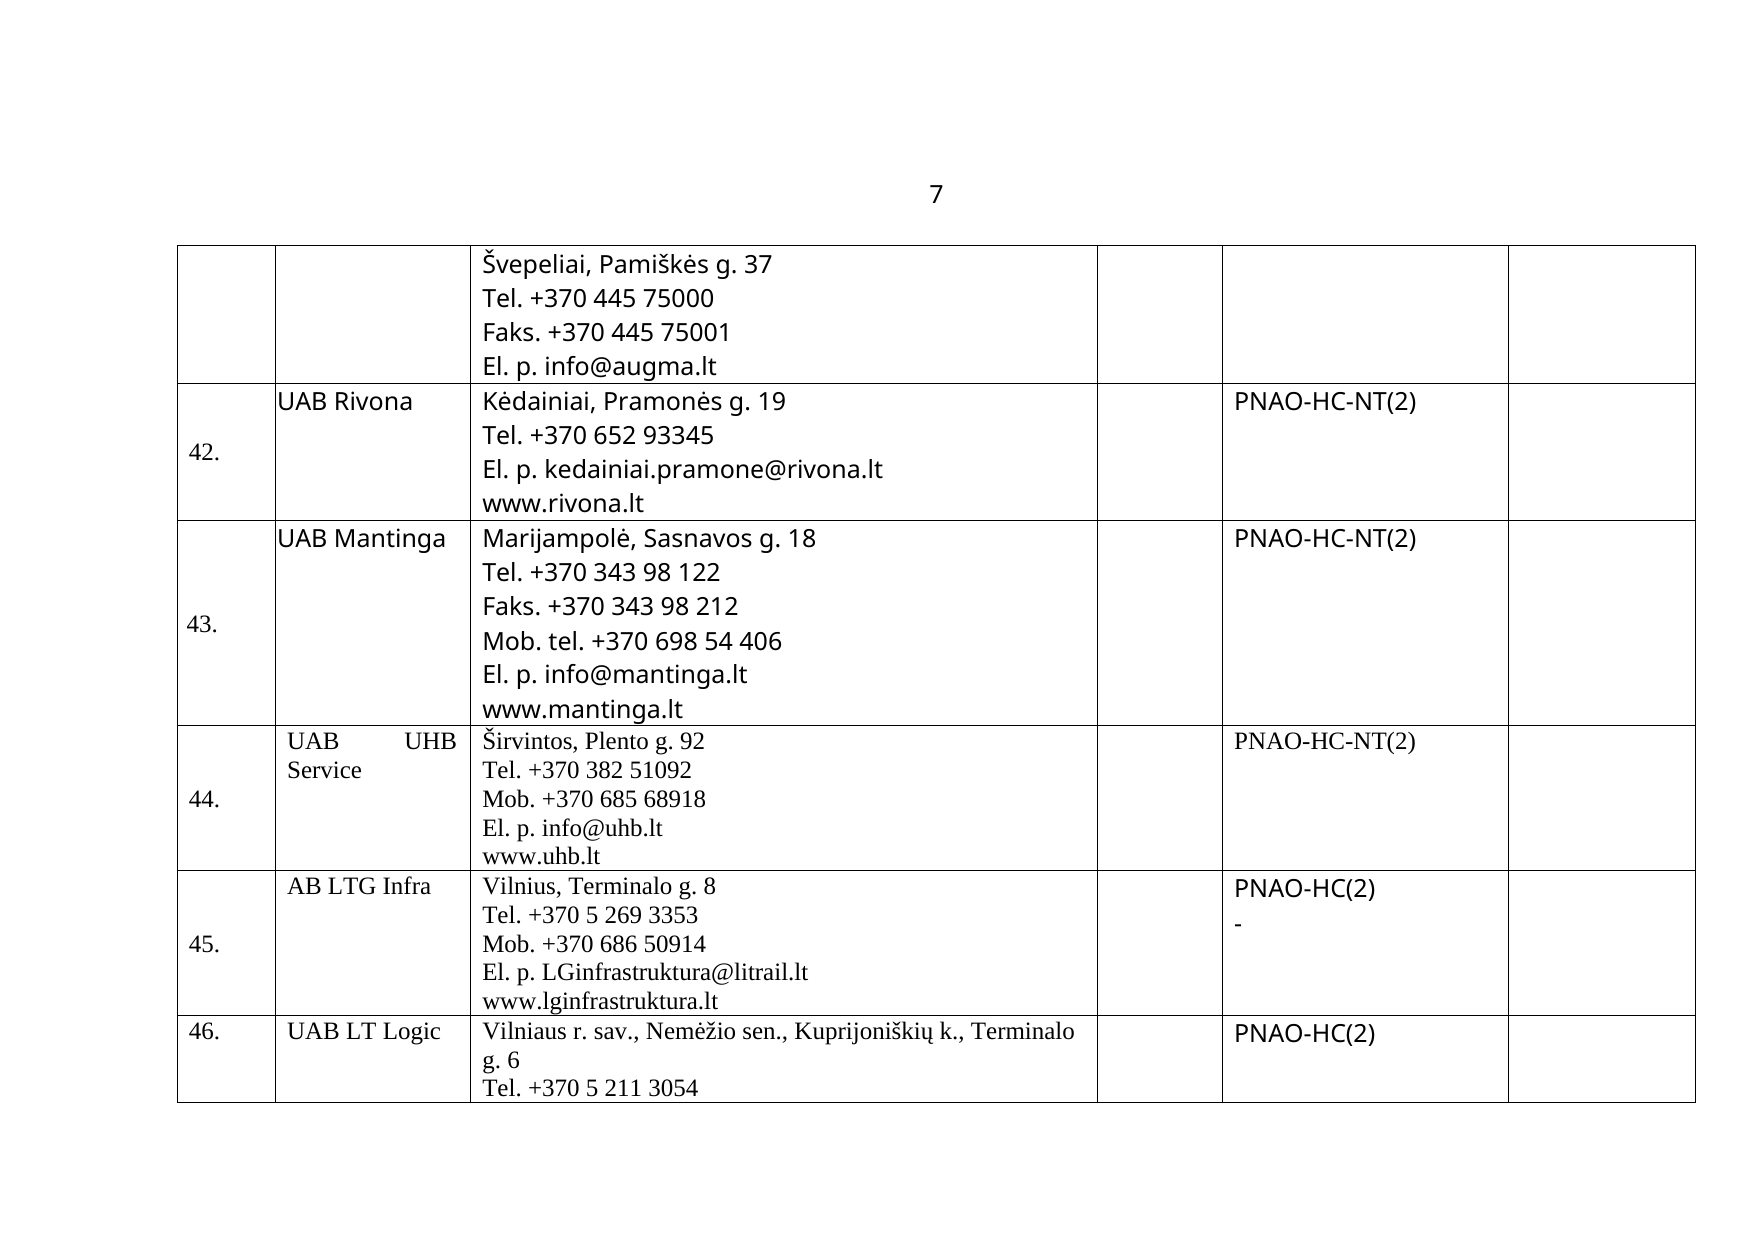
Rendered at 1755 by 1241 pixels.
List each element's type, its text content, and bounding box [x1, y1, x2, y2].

table_cell UAB UHB Service [276, 726, 470, 870]
table_cell [1223, 246, 1508, 383]
table_cell [1098, 384, 1222, 520]
table_cell 46. [178, 1016, 275, 1102]
table_cell AB LTG Infra [276, 871, 470, 1015]
table_cell UAB Rivona [276, 384, 470, 520]
table_cell PNAO-HC-NT(2) [1223, 384, 1508, 520]
table_cell [1509, 871, 1695, 1015]
table_cell 44. [178, 726, 275, 870]
table_cell Marijampolė, Sasnavos g. 18 Tel. +370 343 98 122 Faks. +370 343 98 212 Mob. tel. +370 698 54 406 El. p. info@mantinga.lt www.mantinga.lt [471, 521, 1097, 725]
table_cell [1509, 384, 1695, 520]
table_cell PNAO-HC(2) [1223, 1016, 1508, 1102]
table_cell PNAO-HC-NT(2) [1223, 726, 1508, 870]
table_cell [1098, 726, 1222, 870]
table_cell [178, 246, 275, 383]
table_cell [1509, 1016, 1695, 1102]
table_cell Švepeliai, Pamiškės g. 37 Tel. +370 445 75000 Faks. +370 445 75001 El. p. info@augma.lt [471, 246, 1097, 383]
table_cell 42. [178, 384, 275, 520]
table_cell [1509, 726, 1695, 870]
table_cell UAB LT Logic [276, 1016, 470, 1102]
table_cell [1509, 521, 1695, 725]
table_cell Vilnius, Terminalo g. 8 Tel. +370 5 269 3353 Mob. +370 686 50914 El. p. LGinfrastruktura@litrail.lt www.lginfrastruktura.lt [471, 871, 1097, 1015]
table_cell [276, 246, 470, 383]
table_cell Širvintos, Plento g. 92 Tel. +370 382 51092 Mob. +370 685 68918 El. p. info@uhb.lt www.uhb.lt [471, 726, 1097, 870]
table_cell [1098, 246, 1222, 383]
table_cell Kėdainiai, Pramonės g. 19 Tel. +370 652 93345 El. p. kedainiai.pramone@rivona.lt www.rivona.lt [471, 384, 1097, 520]
table_cell [1098, 871, 1222, 1015]
table_cell [1098, 1016, 1222, 1102]
table_cell UAB Mantinga [276, 521, 470, 725]
table_cell 43. [178, 521, 275, 725]
table_cell [1509, 246, 1695, 383]
table_cell PNAO-HC-NT(2) [1223, 521, 1508, 725]
table_cell [1098, 521, 1222, 725]
table_cell PNAO-HC(2) - [1223, 871, 1508, 1015]
table_cell Vilniaus r. sav., Nemėžio sen., Kuprijoniškių k., Terminalo g. 6 Tel. +370 5 211 3054 [471, 1016, 1097, 1102]
table_cell 45. [178, 871, 275, 1015]
